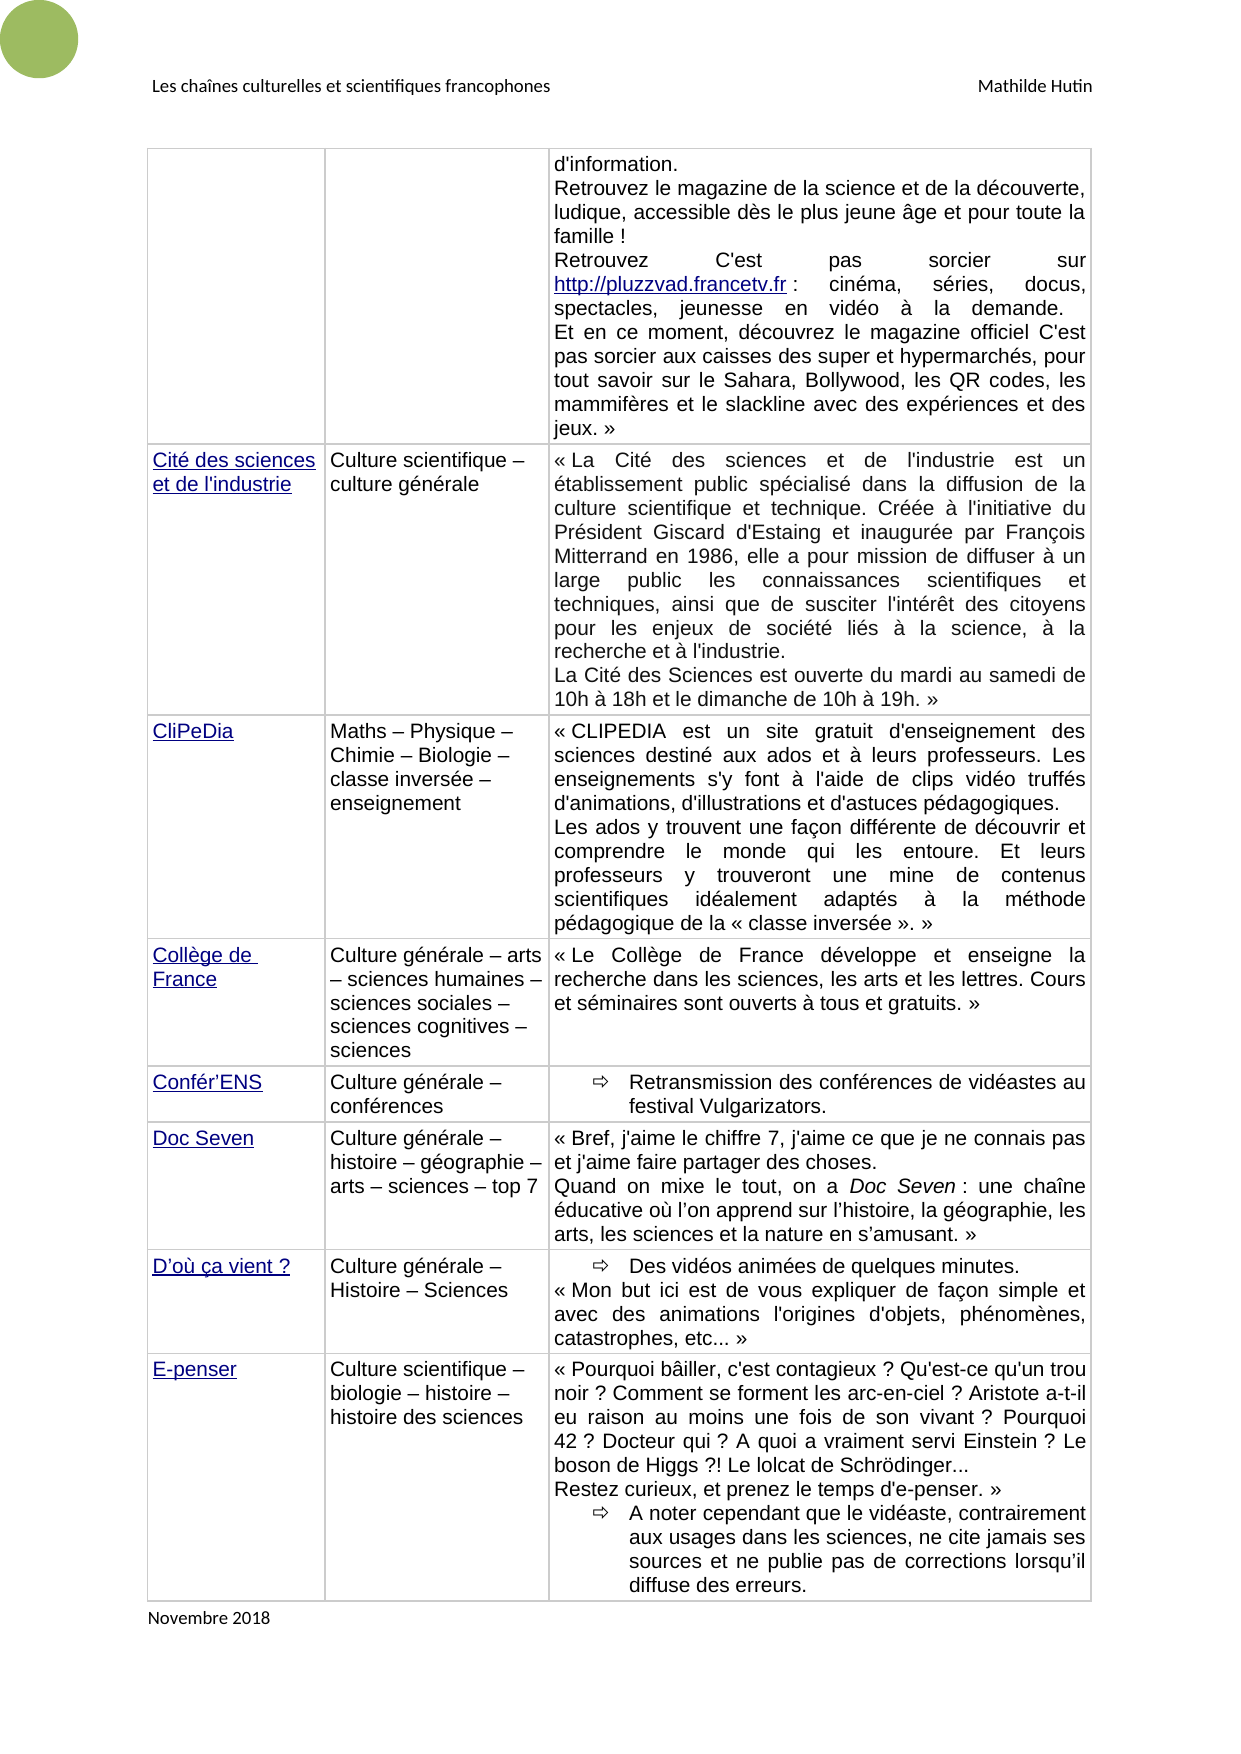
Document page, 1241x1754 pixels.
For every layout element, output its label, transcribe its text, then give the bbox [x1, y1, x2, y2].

table_cell Culture générale – conférences [326, 1067, 548, 1121]
table_cell E-penser [148, 1354, 324, 1600]
table_cell « Bref, j'aime le chiffre 7, j'aime ce que je ne connais pas et j'aime faire partager des choses. Quand on mixe le tout, on a Doc Seven : une chaîne éducative où l’on apprend sur l’histoire, la géographie, les arts, les sciences et la nature en s’amusant. » [550, 1123, 1090, 1249]
table_cell d'information. Retrouvez le magazine de la science et de la découverte, ludique, accessible dès le plus jeune âge et pour toute la famille ! Retrouvez C'est pas sorcier sur http://pluzzvad.francetv.fr : cinéma, séries, docus, spectacles, jeunesse en vidéo à la demande. Et en ce moment, découvrez le magazine officiel C'est pas sorcier aux caisses des super et hypermarchés, pour tout savoir sur le Sahara, Bollywood, les QR codes, les mammifères et le slackline avec des expériences et des jeux. » [550, 149, 1090, 443]
table_cell [148, 149, 324, 443]
table_cell CliPeDia [148, 716, 324, 938]
table_cell Retransmission des conférences de vidéastes au festival Vulgarizators. [550, 1067, 1090, 1121]
table_cell Confér’ENS [148, 1067, 324, 1121]
table_cell [326, 149, 548, 443]
table_cell « Le Collège de France développe et enseigne la recherche dans les sciences, les arts et les lettres. Cours et séminaires sont ouverts à tous et gratuits. » [550, 939, 1090, 1065]
table_cell « CLIPEDIA est un site gratuit d'enseignement des sciences destiné aux ados et à leurs professeurs. Les enseignements s'y font à l'aide de clips vidéo truffés d'animations, d'illustrations et d'astuces pédagogiques. Les ados y trouvent une façon différente de découvrir et comprendre le monde qui les entoure. Et leurs professeurs y trouveront une mine de contenus scientifiques idéalement adaptés à la méthode pédagogique de la « classe inversée ». » [550, 716, 1090, 938]
table_cell Culture scientifique – culture générale [326, 445, 548, 714]
table_cell Culture générale – Histoire – Sciences [326, 1250, 548, 1352]
table_cell D’où ça vient ? [148, 1250, 324, 1352]
table_cell Des vidéos animées de quelques minutes. « Mon but ici est de vous expliquer de façon simple et avec des animations l'origines d'objets, phénomènes, catastrophes, etc... » [550, 1250, 1090, 1352]
table_cell « La Cité des sciences et de l'industrie est un établissement public spécialisé dans la diffusion de la culture scientifique et technique. Créée à l'initiative du Président Giscard d'Estaing et inaugurée par François Mitterrand en 1986, elle a pour mission de diffuser à un large public les connaissances scientifiques et techniques, ainsi que de susciter l'intérêt des citoyens pour les enjeux de société liés à la science, à la recherche et à l'industrie. La Cité des Sciences est ouverte du mardi au samedi de 10h à 18h et le dimanche de 10h à 19h. » [550, 445, 1090, 714]
table_cell Culture scientifique – biologie – histoire – histoire des sciences [326, 1354, 548, 1600]
table_cell Culture générale – arts – sciences humaines – sciences sociales – sciences cognitives – sciences [326, 939, 548, 1065]
table_cell Doc Seven [148, 1123, 324, 1249]
table_cell Maths – Physique – Chimie – Biologie – classe inversée – enseignement [326, 716, 548, 938]
table_cell Collège de France [148, 939, 324, 1065]
table_cell Culture générale – histoire – géographie – arts – sciences – top 7 [326, 1123, 548, 1249]
table_cell « Pourquoi bâiller, c'est contagieux ? Qu'est-ce qu'un trou noir ? Comment se forment les arc-en-ciel ? Aristote a-t-il eu raison au moins une fois de son vivant ? Pourquoi 42 ? Docteur qui ? A quoi a vraiment servi Einstein ? Le boson de Higgs ?! Le lolcat de Schrödinger... Restez curieux, et prenez le temps d'e-penser. » A noter cependant que le vidéaste, contrairement aux usages dans les sciences, ne cite jamais ses sources et ne publie pas de corrections lorsqu’il diffuse des erreurs. [550, 1354, 1090, 1600]
table_cell Cité des sciences et de l'industrie [148, 445, 324, 714]
